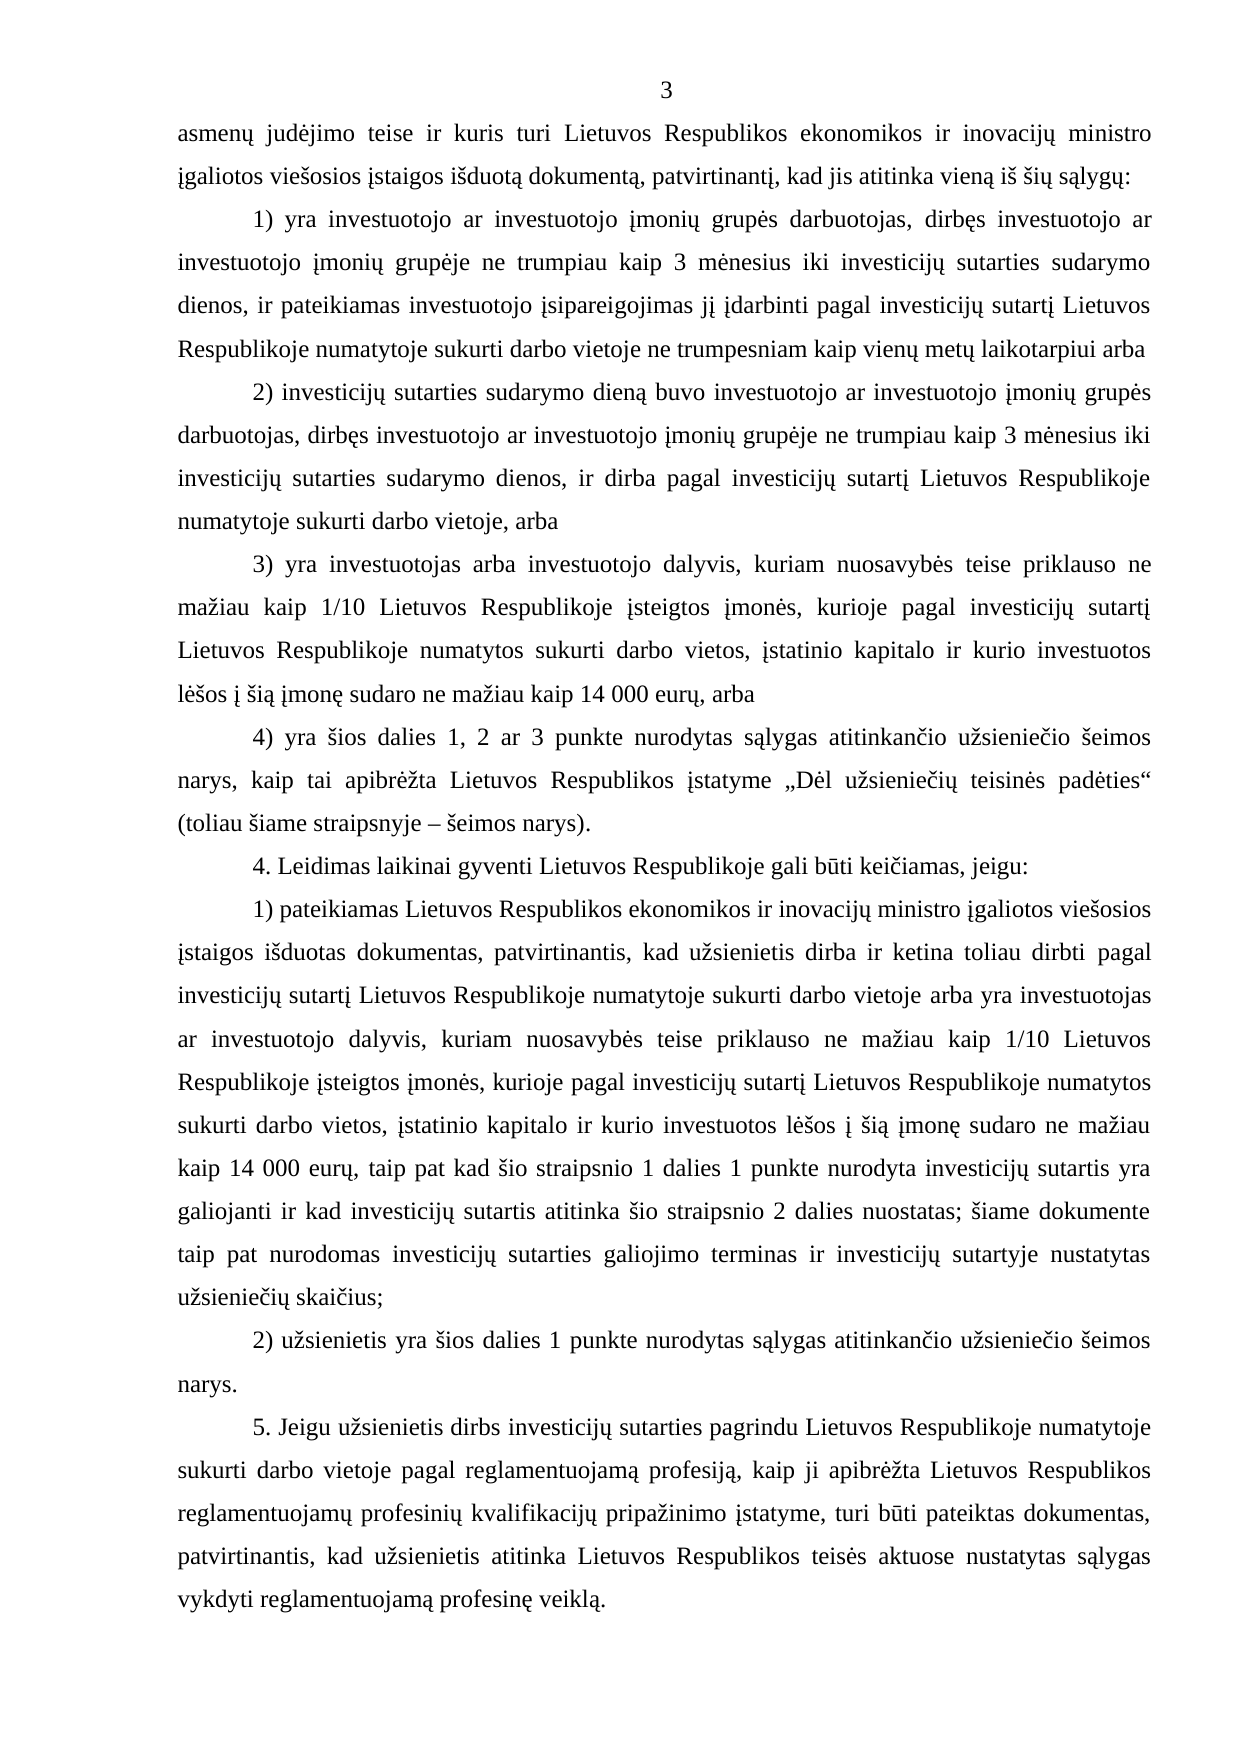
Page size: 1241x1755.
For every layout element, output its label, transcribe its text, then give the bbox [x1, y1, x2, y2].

text 3) yra investuotojas arba investuotojo dalyvis, kuriam nuosavybės teise priklauso ne mažiau kaip 1/10 Lietuvos Respublikoje įsteigtos įmonės, kurioje pagal investicijų sutartį Lietuvos Respublikoje numatytos sukurti darbo vietos, įstatinio kapitalo ir kurio investuotos lėšos į šią įmonę sudaro ne mažiau kaip 14 000 eurų, arba [177, 549, 1152, 707]
text 5. Jeigu užsienietis dirbs investicijų sutarties pagrindu Lietuvos Respublikoje numatytoje sukurti darbo vietoje pagal reglamentuojamą profesiją, kaip ji apibrėžta Lietuvos Respublikos reglamentuojamų profesinių kvalifikacijų pripažinimo įstatyme, turi būti pateiktas dokumentas, patvirtinantis, kad užsienietis atitinka Lietuvos Respublikos teisės aktuose nustatytas sąlygas vykdyti reglamentuojamą profesinę veiklą. [177, 1412, 1152, 1613]
text 2) užsienietis yra šios dalies 1 punkte nurodytas sąlygas atitinkančio užsieniečio šeimos narys. [177, 1326, 1152, 1397]
text 1) yra investuotojo ar investuotojo įmonių grupės darbuotojas, dirbęs investuotojo ar investuotojo įmonių grupėje ne trumpiau kaip 3 mėnesius iki investicijų sutarties sudarymo dienos, ir pateikiamas investuotojo įsipareigojimas jį įdarbinti pagal investicijų sutartį Lietuvos Respublikoje numatytoje sukurti darbo vietoje ne trumpesniam kaip vienų metų laikotarpiui arba [177, 204, 1152, 362]
text 2) investicijų sutarties sudarymo dieną buvo investuotojo ar investuotojo įmonių grupės darbuotojas, dirbęs investuotojo ar investuotojo įmonių grupėje ne trumpiau kaip 3 mėnesius iki investicijų sutarties sudarymo dienos, ir dirba pagal investicijų sutartį Lietuvos Respublikoje numatytoje sukurti darbo vietoje, arba [177, 377, 1152, 535]
text 4. Leidimas laikinai gyventi Lietuvos Respublikoje gali būti keičiamas, jeigu: [177, 851, 1152, 880]
text 4) yra šios dalies 1, 2 ar 3 punkte nurodytas sąlygas atitinkančio užsieniečio šeimos narys, kaip tai apibrėžta Lietuvos Respublikos įstatyme „Dėl užsieniečių teisinės padėties“ (toliau šiame straipsnyje – šeimos narys). [177, 722, 1152, 837]
text 1) pateikiamas Lietuvos Respublikos ekonomikos ir inovacijų ministro įgaliotos viešosios įstaigos išduotas dokumentas, patvirtinantis, kad užsienietis dirba ir ketina toliau dirbti pagal investicijų sutartį Lietuvos Respublikoje numatytoje sukurti darbo vietoje arba yra investuotojas ar investuotojo dalyvis, kuriam nuosavybės teise priklauso ne mažiau kaip 1/10 Lietuvos Respublikoje įsteigtos įmonės, kurioje pagal investicijų sutartį Lietuvos Respublikoje numatytos sukurti darbo vietos, įstatinio kapitalo ir kurio investuotos lėšos į šią įmonę sudaro ne mažiau kaip 14 000 eurų, taip pat kad šio straipsnio 1 dalies 1 punkte nurodyta investicijų sutartis yra galiojanti ir kad investicijų sutartis atitinka šio straipsnio 2 dalies nuostatas; šiame dokumente taip pat nurodomas investicijų sutarties galiojimo terminas ir investicijų sutartyje nustatytas užsieniečių skaičius; [177, 894, 1152, 1311]
text asmenų judėjimo teise ir kuris turi Lietuvos Respublikos ekonomikos ir inovacijų ministro įgaliotos viešosios įstaigos išduotą dokumentą, patvirtinantį, kad jis atitinka vieną iš šių sąlygų: [177, 118, 1152, 190]
